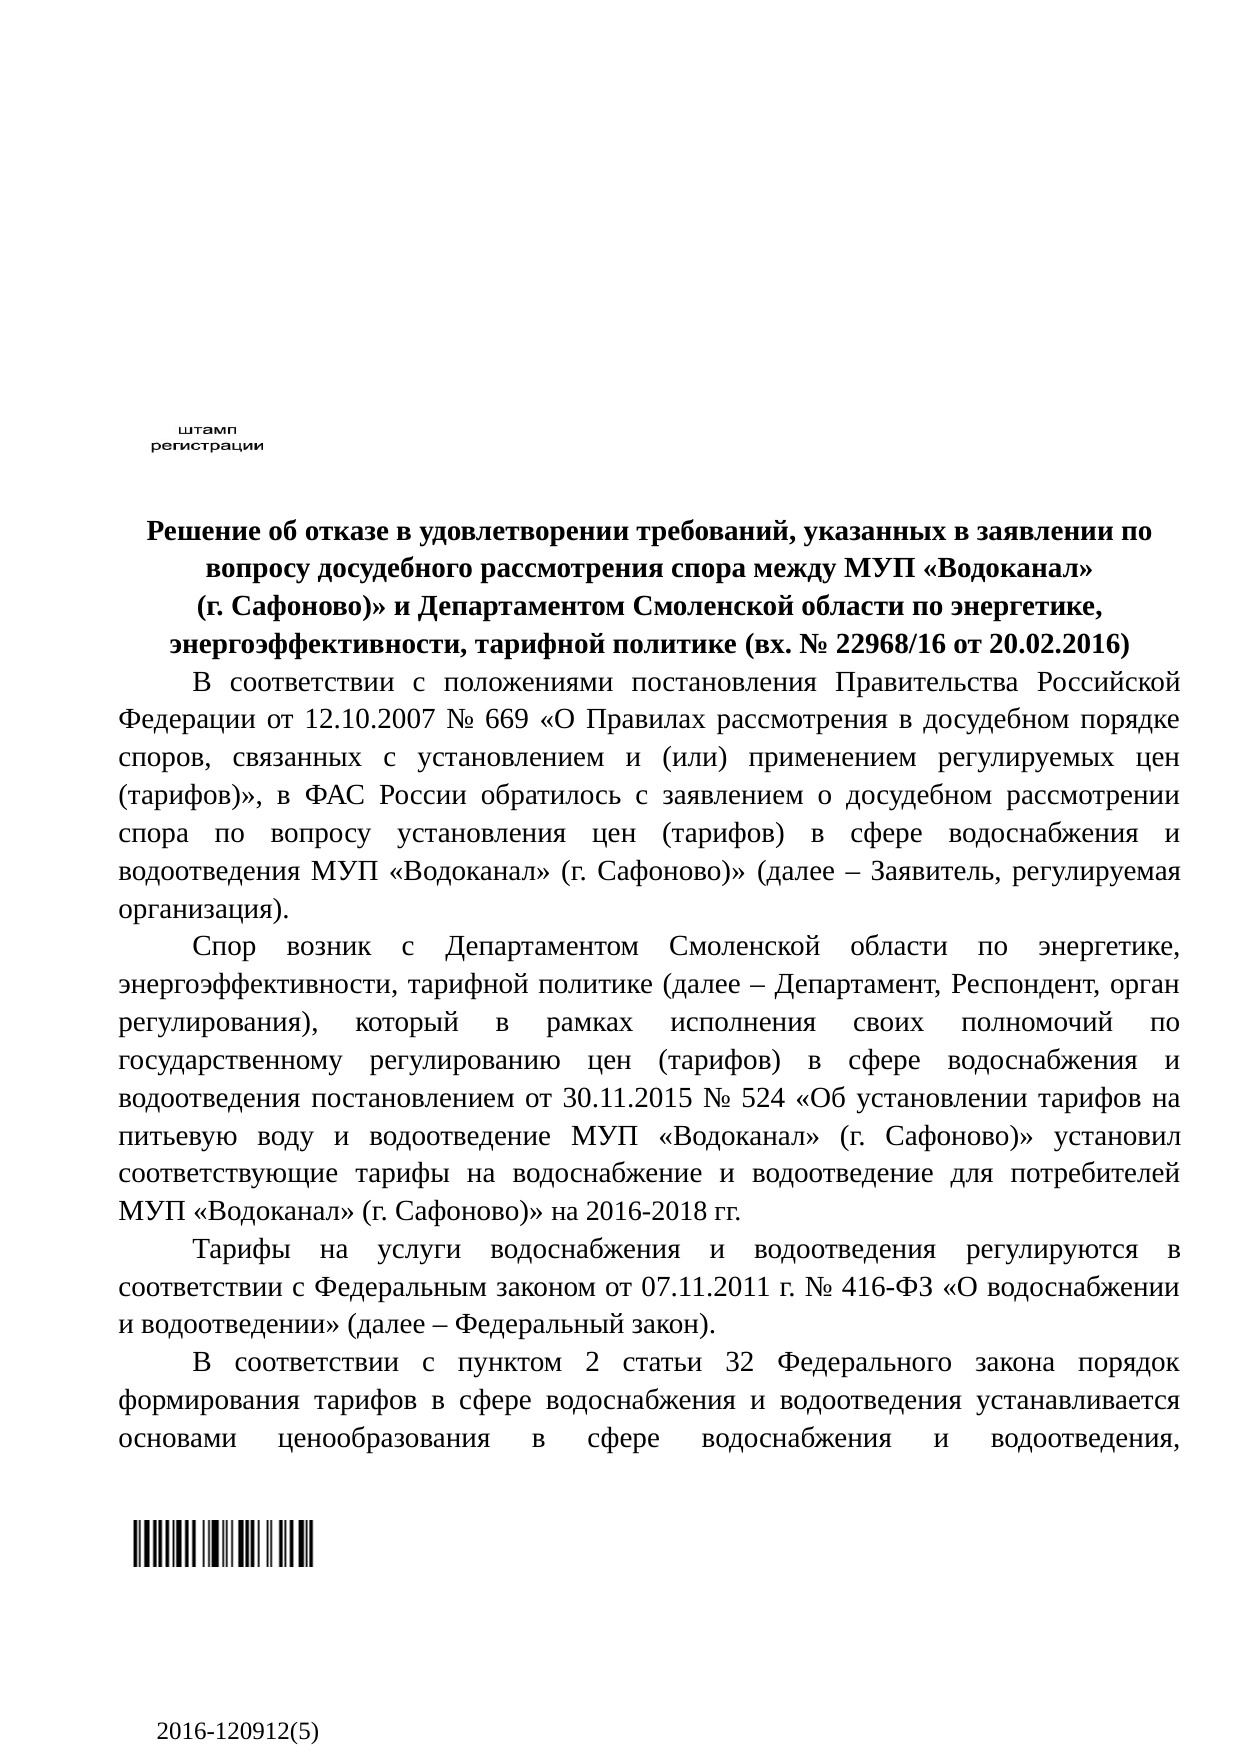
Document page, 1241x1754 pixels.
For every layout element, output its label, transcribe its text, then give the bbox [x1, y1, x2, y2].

text Спор возник с Департаментом Смоленской области по энергетике, энергоэффективности, тарифной политике (далее – Департамент, Респондент, орган регулирования), который в рамках исполнения своих полномочий по государственному регулированию цен (тарифов) в сфере водоснабжения и водоотведения постановлением от 30.11.2015 № 524 «Об установлении тарифов на питьевую воду и водоотведение МУП «Водоканал» (г. Сафоново)» установил соответствующие тарифы на водоснабжение и водоотведение для потребителей МУП «Водоканал» (г. Сафоново)» на 2016-2018 гг. [118, 924, 1181, 1227]
table_header [664, 118, 1181, 475]
text Тарифы на услуги водоснабжения и водоотведения регулируются в соответствии с Федеральным законом от 07.11.2011 г. № 416-ФЗ «О водоснабжении и водоотведении» (далее – Федеральный закон). [118, 1227, 1181, 1340]
text В соответствии с положениями постановления Правительства Российской Федерации от 12.10.2007 № 669 «О Правилах рассмотрения в досудебном порядке споров, связанных с установлением и (или) применением регулируемых цен (тарифов)», в ФАС России обратилось с заявлением о досудебном рассмотрении спора по вопросу установления цен (тарифов) в сфере водоснабжения и водоотведения МУП «Водоканал» (г. Сафоново)» (далее – Заявитель, регулируемая организация). [118, 659, 1181, 924]
text В соответствии с пунктом 2 статьи 32 Федерального закона порядок формирования тарифов в сфере водоснабжения и водоотведения устанавливается основами ценообразования в сфере водоснабжения и водоотведения, [118, 1340, 1181, 1454]
picture [118, 1520, 331, 1567]
text Решение об отказе в удовлетворении требований, указанных в заявлении по вопросу досудебного рассмотрения спора между МУП «Водоканал» (г. Сафоново)» и Департаментом Смоленской области по энергетике, энергоэффективности, тарифной политике (вх. № 22968/16 от 20.02.2016) [118, 508, 1181, 659]
picture [140, 416, 270, 458]
